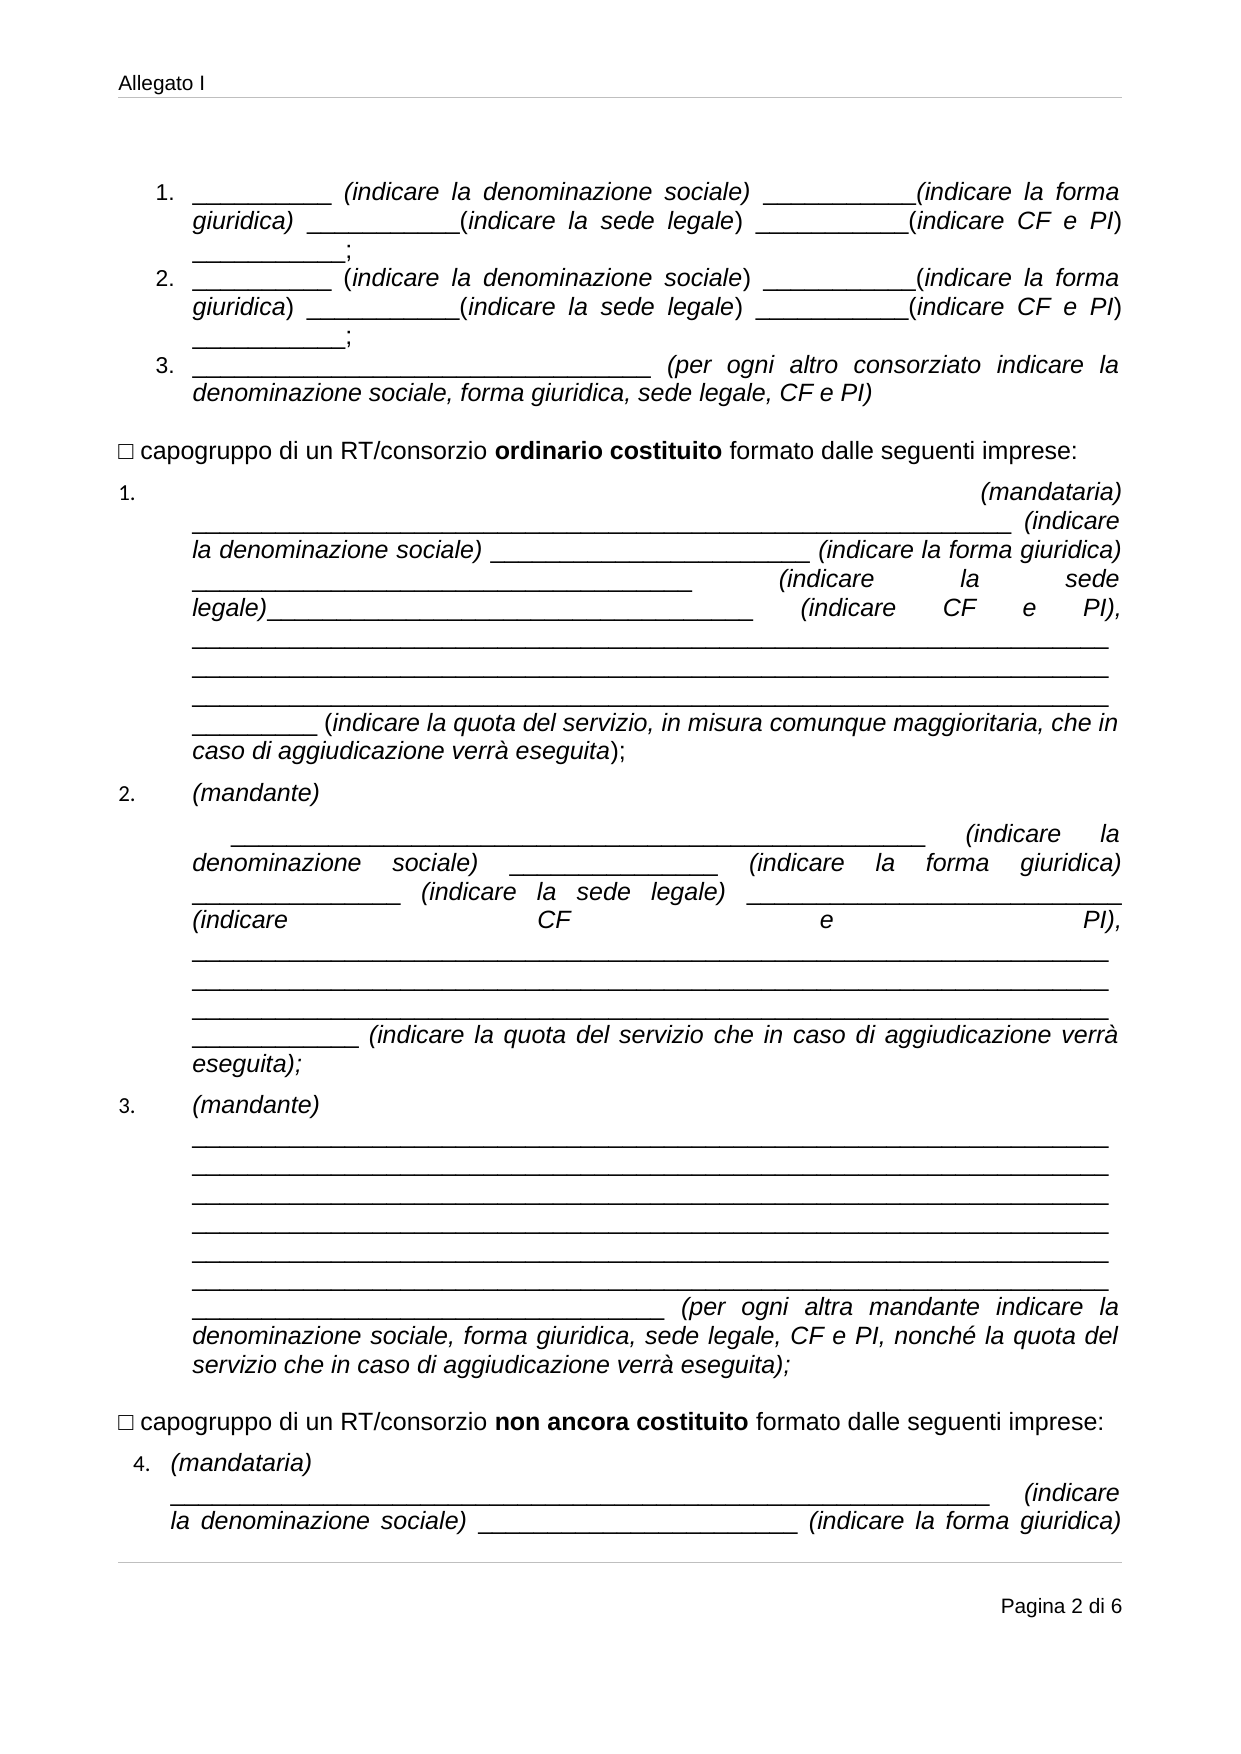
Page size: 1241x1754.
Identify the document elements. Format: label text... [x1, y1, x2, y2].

list (mandante) [118, 778, 1122, 807]
list _________________________________ (per ogni altro consorziato indicare la denominazione sociale, forma giuridica, sede legale, CF e PI) [155, 350, 1122, 407]
list __________ (indicare la denominazione sociale) ___________(indicare la forma giuridica) ___________(indicare la sede legale) ___________(indicare CF e PI) ___________; [155, 177, 1122, 263]
text __________________________________________________ (indicare la denominazione sociale) _______________ (indicare la forma giuridica) _______________ (indicare la sede legale) ___________________________ (indicare CF e PI), __________________________________________________________________________________________________________________________________________________________________________________________________________________ (indicare la quota del servizio che in caso di aggiudicazione verrà eseguita); [192, 819, 1122, 1078]
text □ capogruppo di un RT/consorzio ordinario costituito formato dalle seguenti imprese: [118, 436, 1122, 465]
list (mandataria) ___________________________________________________________ (indicare la denominazione sociale) _______________________ (indicare la forma giuridica) [133, 1448, 1122, 1535]
text □ capogruppo di un RT/consorzio non ancora costituito formato dalle seguenti imprese: [118, 1407, 1122, 1436]
list (mandataria) ___________________________________________________________ (indicare la denominazione sociale) _______________________ (indicare la forma giuridica) ____________________________________ (indicare la sede legale)___________________________________ (indicare CF e PI), _______________________________________________________________________________________________________________________________________________________________________________________________________________ (indicare la quota del servizio, in misura comunque maggioritaria, che in caso di aggiudicazione verrà eseguita); [118, 477, 1122, 765]
list (mandante) ______________________________________________________________________________________________________________________________________________________________________________________________________________________________________________________________________________________________________________________________________________________________________________________________________________________________________________ (per ogni altra mandante indicare la denominazione sociale, forma giuridica, sede legale, CF e PI, nonché la quota del servizio che in caso di aggiudicazione verrà eseguita); [118, 1091, 1122, 1378]
list __________ (indicare la denominazione sociale) ___________(indicare la forma giuridica) ___________(indicare la sede legale) ___________(indicare CF e PI) ___________; [155, 263, 1122, 350]
